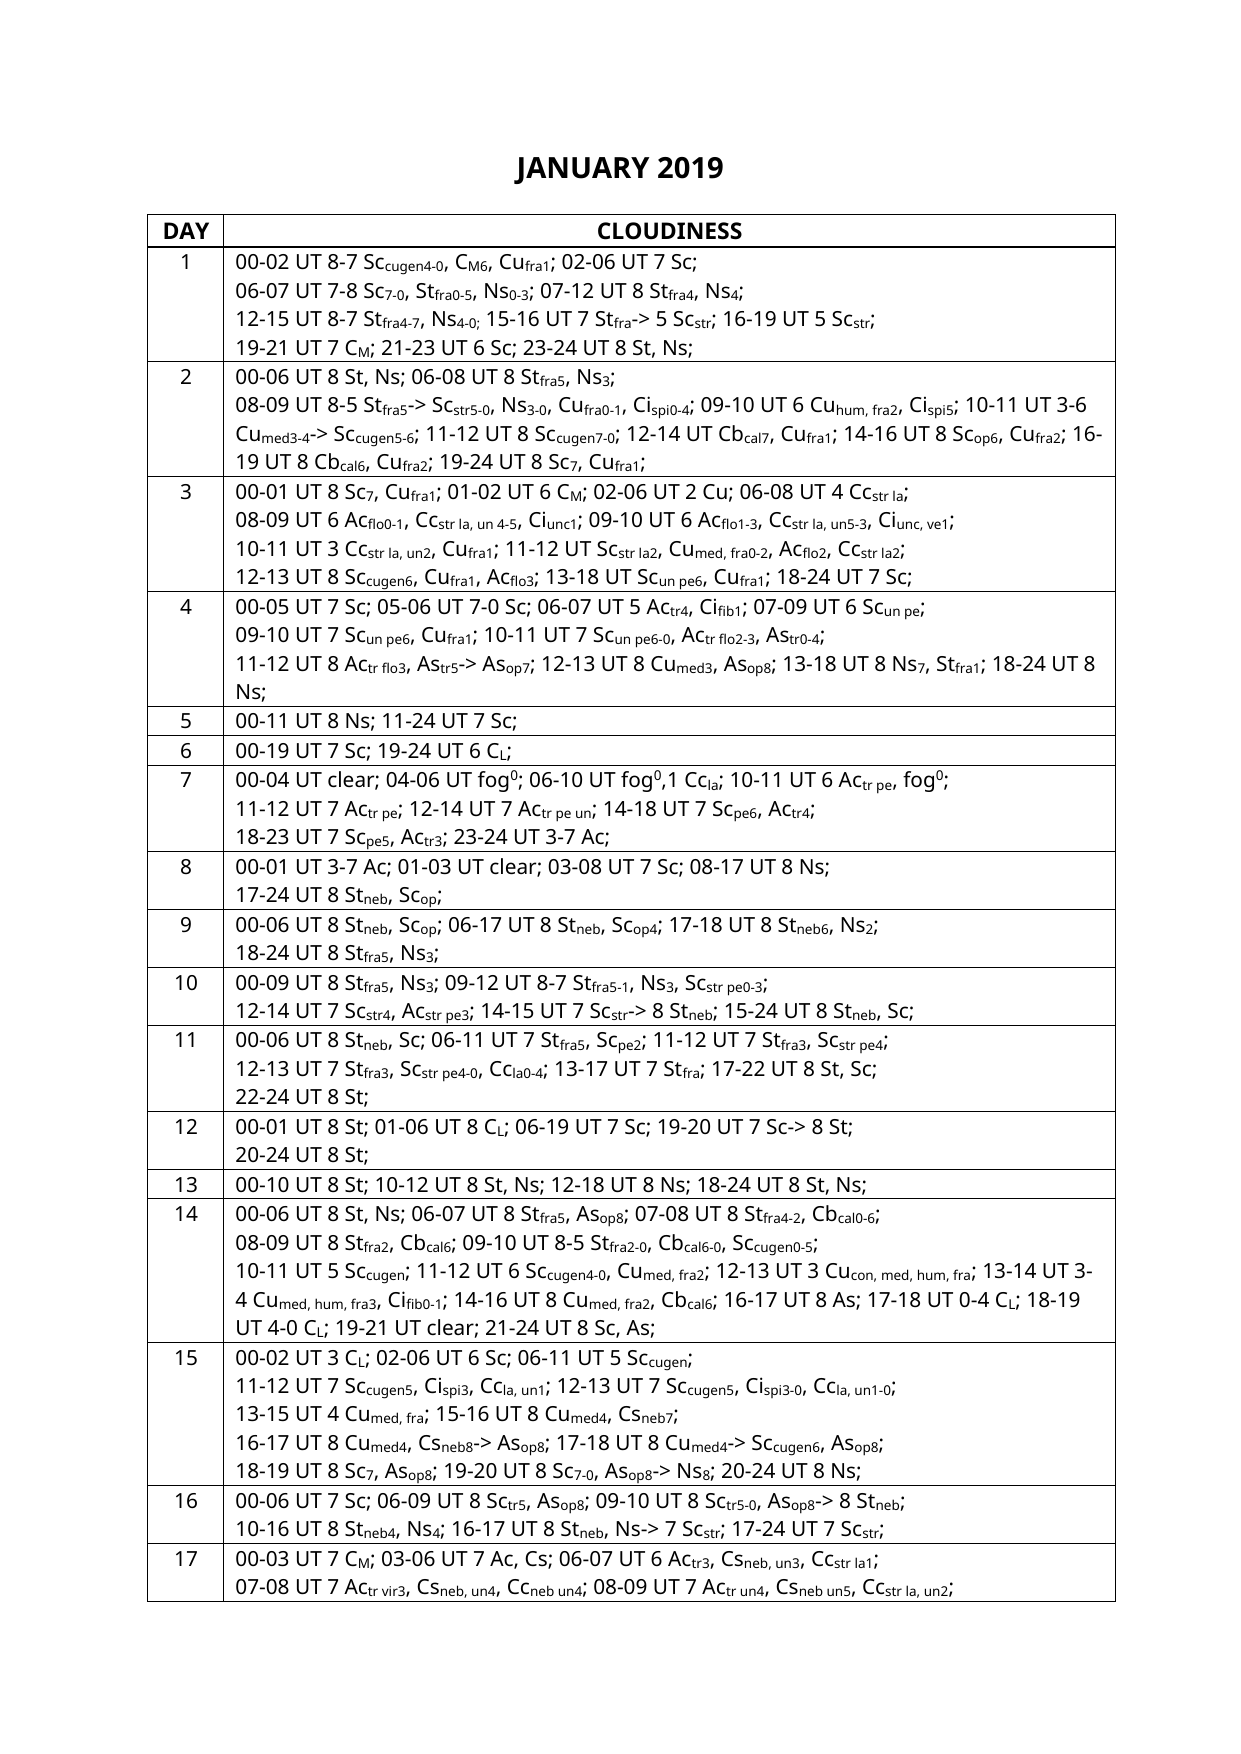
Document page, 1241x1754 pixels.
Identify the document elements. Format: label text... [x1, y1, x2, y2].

table_cell 1 [148, 248, 223, 361]
table_cell 12 [148, 1112, 223, 1169]
table_cell 00-11 UT 8 Ns; 11-24 UT 7 Sc; [224, 707, 1115, 735]
table_cell 00-01 UT 8 Sc7, Cufra1; 01-02 UT 6 CM; 02-06 UT 2 Cu; 06-08 UT 4 Ccstr la; 08-09 UT 6 Acflo0-1, Ccstr la, un 4-5, Ciunc1; 09-10 UT 6 Acflo1-3, Ccstr la, un5-3, Ciunc, ve1; 10-11 UT 3 Ccstr la, un2, Cufra1; 11-12 UT Scstr la2, Cumed, fra0-2, Acflo2, Ccstr la2; 12-13 UT 8 Sccugen6, Cufra1, Acflo3; 13-18 UT Scun pe6, Cufra1; 18-24 UT 7 Sc; [224, 477, 1115, 591]
table_cell 11 [148, 1026, 223, 1111]
table_cell 00-01 UT 8 St; 01-06 UT 8 CL; 06-19 UT 7 Sc; 19-20 UT 7 Sc-> 8 St; 20-24 UT 8 St; [224, 1112, 1115, 1169]
table_cell 00-09 UT 8 Stfra5, Ns3; 09-12 UT 8-7 Stfra5-1, Ns3, Scstr pe0-3; 12-14 UT 7 Scstr4, Acstr pe3; 14-15 UT 7 Scstr-> 8 Stneb; 15-24 UT 8 Stneb, Sc; [224, 968, 1115, 1024]
table_cell 00-06 UT 8 St, Ns; 06-08 UT 8 Stfra5, Ns3; 08-09 UT 8-5 Stfra5-> Scstr5-0, Ns3-0, Cufra0-1, Cispi0-4; 09-10 UT 6 Cuhum, fra2, Cispi5; 10-11 UT 3-6 Cumed3-4-> Sccugen5-6; 11-12 UT 8 Sccugen7-0; 12-14 UT Cbcal7, Cufra1; 14-16 UT 8 Scop6, Cufra2; 16-19 UT 8 Cbcal6, Cufra2; 19-24 UT 8 Sc7, Cufra1; [224, 362, 1115, 476]
table_cell 4 [148, 592, 223, 706]
table_cell 2 [148, 362, 223, 476]
table_cell 00-02 UT 8-7 Sccugen4-0, CM6, Cufra1; 02-06 UT 7 Sc; 06-07 UT 7-8 Sc7-0, Stfra0-5, Ns0-3; 07-12 UT 8 Stfra4, Ns4; 12-15 UT 8-7 Stfra4-7, Ns4-0; 15-16 UT 7 Stfra-> 5 Scstr; 16-19 UT 5 Scstr; 19-21 UT 7 CM; 21-23 UT 6 Sc; 23-24 UT 8 St, Ns; [224, 248, 1115, 361]
table_cell 00-06 UT 8 Stneb, Sc; 06-11 UT 7 Stfra5, Scpe2; 11-12 UT 7 Stfra3, Scstr pe4; 12-13 UT 7 Stfra3, Scstr pe4-0, Ccla0-4; 13-17 UT 7 Stfra; 17-22 UT 8 St, Sc; 22-24 UT 8 St; [224, 1026, 1115, 1111]
table_cell 15 [148, 1343, 223, 1485]
table_cell 00-03 UT 7 CM; 03-06 UT 7 Ac, Cs; 06-07 UT 6 Actr3, Csneb, un3, Ccstr la1; 07-08 UT 7 Actr vir3, Csneb, un4, Ccneb un4; 08-09 UT 7 Actr un4, Csneb un5, Ccstr la, un2; [224, 1544, 1115, 1601]
table_header CLOUDINESS [224, 215, 1115, 246]
table_cell 00-10 UT 8 St; 10-12 UT 8 St, Ns; 12-18 UT 8 Ns; 18-24 UT 8 St, Ns; [224, 1170, 1115, 1198]
table_cell 00-05 UT 7 Sc; 05-06 UT 7-0 Sc; 06-07 UT 5 Actr4, Cifib1; 07-09 UT 6 Scun pe; 09-10 UT 7 Scun pe6, Cufra1; 10-11 UT 7 Scun pe6-0, Actr flo2-3, Astr0-4; 11-12 UT 8 Actr flo3, Astr5-> Asop7; 12-13 UT 8 Cumed3, Asop8; 13-18 UT 8 Ns7, Stfra1; 18-24 UT 8 Ns; [224, 592, 1115, 706]
text JANUARY 2019 [148, 148, 1093, 187]
table_cell 00-06 UT 8 St, Ns; 06-07 UT 8 Stfra5, Asop8; 07-08 UT 8 Stfra4-2, Cbcal0-6; 08-09 UT 8 Stfra2, Cbcal6; 09-10 UT 8-5 Stfra2-0, Cbcal6-0, Sccugen0-5; 10-11 UT 5 Sccugen; 11-12 UT 6 Sccugen4-0, Cumed, fra2; 12-13 UT 3 Cucon, med, hum, fra; 13-14 UT 3-4 Cumed, hum, fra3, Cifib0-1; 14-16 UT 8 Cumed, fra2, Cbcal6; 16-17 UT 8 As; 17-18 UT 0-4 CL; 18-19 UT 4-0 CL; 19-21 UT clear; 21-24 UT 8 Sc, As; [224, 1199, 1115, 1342]
table_cell 17 [148, 1544, 223, 1601]
table_cell 9 [148, 910, 223, 967]
table_cell 3 [148, 477, 223, 591]
table_cell 7 [148, 766, 223, 851]
table_cell 10 [148, 968, 223, 1024]
table_cell 14 [148, 1199, 223, 1342]
table_cell 00-06 UT 8 Stneb, Scop; 06-17 UT 8 Stneb, Scop4; 17-18 UT 8 Stneb6, Ns2; 18-24 UT 8 Stfra5, Ns3; [224, 910, 1115, 967]
table_cell 00-04 UT clear; 04-06 UT fog0; 06-10 UT fog0,1 Ccla; 10-11 UT 6 Actr pe, fog0; 11-12 UT 7 Actr pe; 12-14 UT 7 Actr pe un; 14-18 UT 7 Scpe6, Actr4; 18-23 UT 7 Scpe5, Actr3; 23-24 UT 3-7 Ac; [224, 766, 1115, 851]
table_cell 00-06 UT 7 Sc; 06-09 UT 8 Sctr5, Asop8; 09-10 UT 8 Sctr5-0, Asop8-> 8 Stneb; 10-16 UT 8 Stneb4, Ns4; 16-17 UT 8 Stneb, Ns-> 7 Scstr; 17-24 UT 7 Scstr; [224, 1486, 1115, 1543]
table_cell 5 [148, 707, 223, 735]
table_cell 13 [148, 1170, 223, 1198]
table_cell 16 [148, 1486, 223, 1543]
table_cell 00-01 UT 3-7 Ac; 01-03 UT clear; 03-08 UT 7 Sc; 08-17 UT 8 Ns; 17-24 UT 8 Stneb, Scop; [224, 852, 1115, 909]
table_cell 6 [148, 736, 223, 764]
table_header DAY [148, 215, 223, 246]
table_cell 00-19 UT 7 Sc; 19-24 UT 6 CL; [224, 736, 1115, 764]
table_cell 8 [148, 852, 223, 909]
table_cell 00-02 UT 3 CL; 02-06 UT 6 Sc; 06-11 UT 5 Sccugen; 11-12 UT 7 Sccugen5, Cispi3, Ccla, un1; 12-13 UT 7 Sccugen5, Cispi3-0, Ccla, un1-0; 13-15 UT 4 Cumed, fra; 15-16 UT 8 Cumed4, Csneb7; 16-17 UT 8 Cumed4, Csneb8-> Asop8; 17-18 UT 8 Cumed4-> Sccugen6, Asop8; 18-19 UT 8 Sc7, Asop8; 19-20 UT 8 Sc7-0, Asop8-> Ns8; 20-24 UT 8 Ns; [224, 1343, 1115, 1485]
